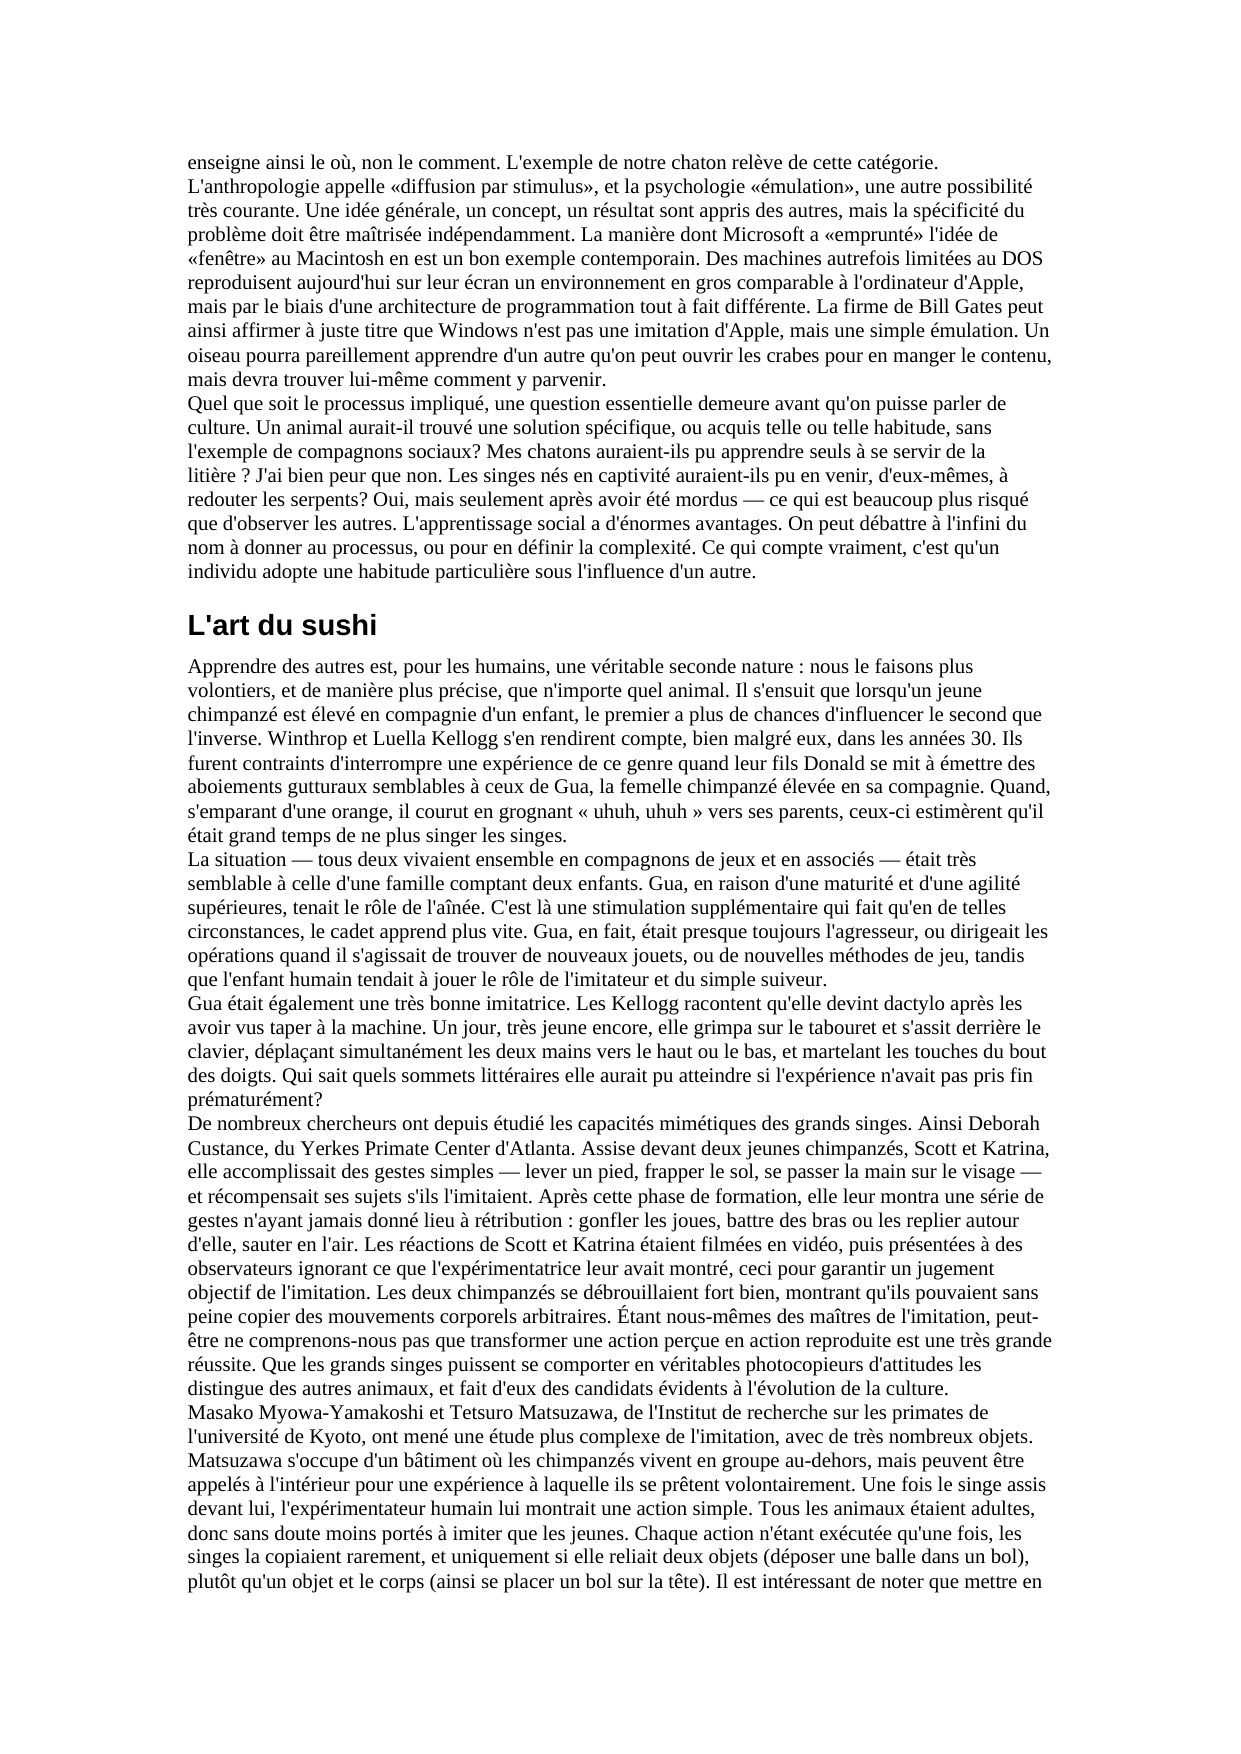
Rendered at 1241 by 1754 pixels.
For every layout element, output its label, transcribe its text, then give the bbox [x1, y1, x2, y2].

subtitle L'art du sushi [187, 608, 1053, 642]
text Quel que soit le processus impliqué, une question essen­tielle demeure avant qu'on puisse parler de culture. Un ani­mal aurait-il trouvé une solution spécifique, ou acquis telle ou telle habitude, sans l'exemple de compagnons sociaux? Mes chatons auraient-ils pu apprendre seuls à se servir de la litière ? J'ai bien peur que non. Les singes nés en capti­vité auraient-ils pu en venir, d'eux-mêmes, à redouter les serpents? Oui, mais seulement après avoir été mordus — ce qui est beaucoup plus risqué que d'observer les autres. L'apprentissage social a d'énormes avantages. On peut débattre à l'infini du nom à donner au processus, ou pour en définir la complexité. Ce qui compte vraiment, c'est qu'un individu adopte une habitude particulière sous l'influence d'un autre. [187, 391, 1053, 583]
text La situation — tous deux vivaient ensemble en compa­gnons de jeux et en associés — était très semblable à celle d'une famille comptant deux enfants. Gua, en raison d'une maturité et d'une agilité supérieures, tenait le rôle de l'aînée. C'est là une stimulation supplémentaire qui fait qu'en de telles circonstances, le cadet apprend plus vite. Gua, en fait, était presque toujours l'agresseur, ou dirigeait les opérations quand il s'agissait de trouver de nouveaux jouets, ou de nouvelles méthodes de jeu, tandis que l'enfant humain tendait à jouer le rôle de l'imitateur et du simple suiveur. [187, 847, 1053, 991]
text De nombreux chercheurs ont depuis étudié les capacités mimétiques des grands singes. Ainsi Deborah Custance, du Yerkes Primate Center d'Atlanta. Assise devant deux jeunes chimpanzés, Scott et Katrina, elle accomplissait des gestes simples — lever un pied, frapper le sol, se passer la main sur le visage — et récompensait ses sujets s'ils l'imi­taient. Après cette phase de formation, elle leur montra une série de gestes n'ayant jamais donné lieu à rétribution : gonfler les joues, battre des bras ou les replier autour d'elle, sauter en l'air. Les réactions de Scott et Katrina étaient filmées en vidéo, puis présentées à des observateurs ignorant ce que l'expérimentatrice leur avait montré, ceci pour garantir un jugement objectif de l'imitation. Les deux chimpanzés se débrouillaient fort bien, montrant qu'ils pouvaient sans peine copier des mouvements corporels arbitraires. Étant nous-mêmes des maîtres de l'imitation, peut-être ne comprenons-nous pas que transformer une action perçue en action reproduite est une très grande réus­site. Que les grands singes puissent se comporter en véritables photocopieurs d'attitudes les distingue des autres animaux, et fait d'eux des candidats évidents à l'évolution de la culture. [187, 1111, 1053, 1400]
text Gua était également une très bonne imitatrice. Les Kel­logg racontent qu'elle devint dactylo après les avoir vus taper à la machine. Un jour, très jeune encore, elle grimpa sur le tabouret et s'assit derrière le clavier, déplaçant simul­tanément les deux mains vers le haut ou le bas, et martelant les touches du bout des doigts. Qui sait quels sommets lit­téraires elle aurait pu atteindre si l'expérience n'avait pas pris fin prématurément? [187, 991, 1053, 1111]
text L'anthropologie appelle «diffusion par stimulus», et la psychologie «émulation», une autre possibilité très cou­rante. Une idée générale, un concept, un résultat sont appris des autres, mais la spécificité du problème doit être maîtri­sée indépendamment. La manière dont Microsoft a «emprunté» l'idée de «fenêtre» au Macintosh en est un bon exemple contemporain. Des machines autrefois limi­tées au DOS reproduisent aujourd'hui sur leur écran un environnement en gros comparable à l'ordinateur d'Apple, mais par le biais d'une architecture de programmation tout à fait différente. La firme de Bill Gates peut ainsi affirmer à juste titre que Windows n'est pas une imitation d'Apple, mais une simple émulation. Un oiseau pourra pareillement apprendre d'un autre qu'on peut ouvrir les crabes pour en manger le contenu, mais devra trouver lui-même comment y parvenir. [187, 174, 1053, 391]
text Masako Myowa-Yamakoshi et Tetsuro Matsuzawa, de l'Institut de recherche sur les primates de l'université de Kyoto, ont mené une étude plus complexe de l'imitation, avec de très nombreux objets. Matsuzawa s'occupe d'un bâtiment où les chimpanzés vivent en groupe au-dehors, mais peuvent être appelés à l'intérieur pour une expérience à laquelle ils se prêtent volontairement. Une fois le singe assis devant lui, l'expérimentateur humain lui montrait une action simple. Tous les animaux étaient adultes, donc sans doute moins portés à imiter que les jeunes. Chaque action n'étant exécutée qu'une fois, les singes la copiaient rare­ment, et uniquement si elle reliait deux objets (déposer une balle dans un bol), plutôt qu'un objet et le corps (ainsi se placer un bol sur la tête). Il est intéressant de noter que mettre en [187, 1400, 1053, 1593]
text Apprendre des autres est, pour les humains, une véritable seconde nature : nous le faisons plus volontiers, et de manière plus précise, que n'importe quel animal. Il s'ensuit que lorsqu'un jeune chimpanzé est élevé en compagnie d'un enfant, le premier a plus de chances d'influencer le second que l'inverse. Winthrop et Luella Kellogg s'en ren­dirent compte, bien malgré eux, dans les années 30. Ils furent contraints d'interrompre une expérience de ce genre quand leur fils Donald se mit à émettre des aboiements gut­turaux semblables à ceux de Gua, la femelle chimpanzé élevée en sa compagnie. Quand, s'emparant d'une orange, il courut en grognant « uhuh, uhuh » vers ses parents, ceux-ci estimèrent qu'il était grand temps de ne plus singer les singes. [187, 654, 1053, 847]
text enseigne ainsi le où, non le comment. L'exemple de notre chaton relève de cette catégorie. [187, 150, 1053, 174]
